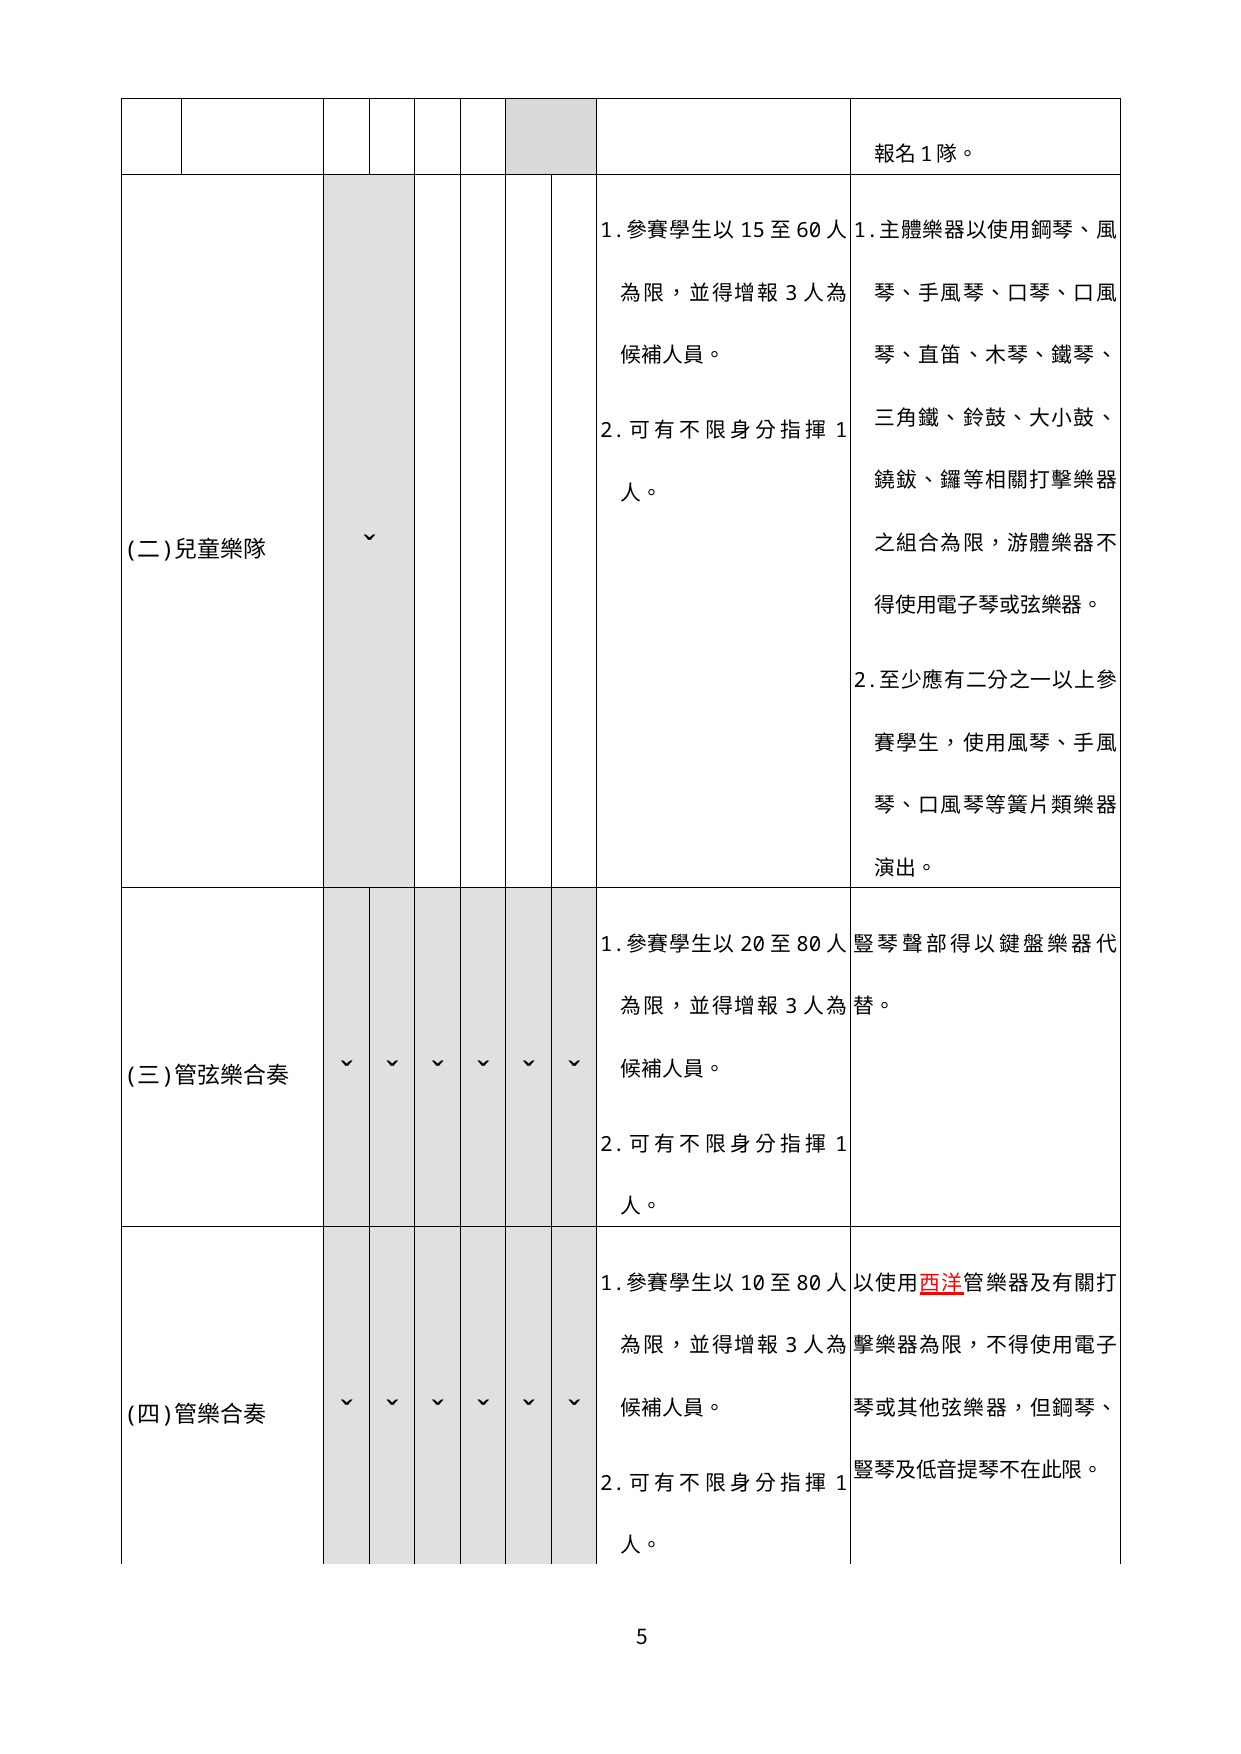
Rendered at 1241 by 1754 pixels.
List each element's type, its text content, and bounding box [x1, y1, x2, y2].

table_cell 1.參賽學生以15至60人為限，並得增報3人為候補人員。 2.可有不限身分指揮1人。 [597, 175, 850, 887]
table_cell [552, 175, 596, 887]
table_cell ˇ [552, 888, 596, 1226]
table_cell [324, 99, 369, 174]
table_cell 1.參賽學生以20至80人為限，並得增報3人為候補人員。 2.可有不限身分指揮1人。 [597, 888, 850, 1226]
table_cell ˇ [461, 1227, 505, 1564]
table_cell 1.參賽學生以10至80人為限，並得增報3人為候補人員。 2.可有不限身分指揮1人。 [597, 1227, 850, 1564]
table_cell (四)管樂合奏 [122, 1227, 323, 1564]
table_cell 以使用西洋管樂器及有關打擊樂器為限，不得使用電子琴或其他弦樂器，但鋼琴、豎琴及低音提琴不在此限。 [851, 1227, 1120, 1564]
table_cell [597, 99, 850, 174]
table_cell (三)管弦樂合奏 [122, 888, 323, 1226]
table_cell [182, 99, 323, 174]
table_cell ˇ [370, 1227, 414, 1564]
table_cell 報名1隊。 [851, 99, 1120, 174]
table_cell ˇ [461, 888, 505, 1226]
table_cell 豎琴聲部得以鍵盤樂器代替。 [851, 888, 1120, 1226]
table_cell [122, 99, 181, 174]
table_cell ˇ [415, 888, 460, 1226]
table_cell ˇ [506, 888, 551, 1226]
table_cell ˇ [415, 1227, 460, 1564]
table_cell [370, 99, 414, 174]
table_cell (二)兒童樂隊 [122, 175, 323, 887]
table_cell ˇ [324, 175, 414, 887]
table_cell [506, 175, 551, 887]
table_cell ˇ [324, 888, 369, 1226]
table_cell ˇ [370, 888, 414, 1226]
table_cell ˇ [506, 1227, 551, 1564]
table_cell ˇ [324, 1227, 369, 1564]
table_cell ˇ [552, 1227, 596, 1564]
table_cell [461, 99, 505, 174]
table_cell [415, 99, 460, 174]
table_cell [415, 175, 460, 887]
table_cell [461, 175, 505, 887]
table_cell 1.主體樂器以使用鋼琴、風琴、手風琴、口琴、口風琴、直笛、木琴、鐵琴、三角鐵、鈴鼓、大小鼓、鐃鈸、鑼等相關打擊樂器之組合為限，游體樂器不得使用電子琴或弦樂器。 2.至少應有二分之一以上參賽學生，使用風琴、手風琴、口風琴等簧片類樂器演出。 [851, 175, 1120, 887]
table_cell [506, 99, 596, 174]
